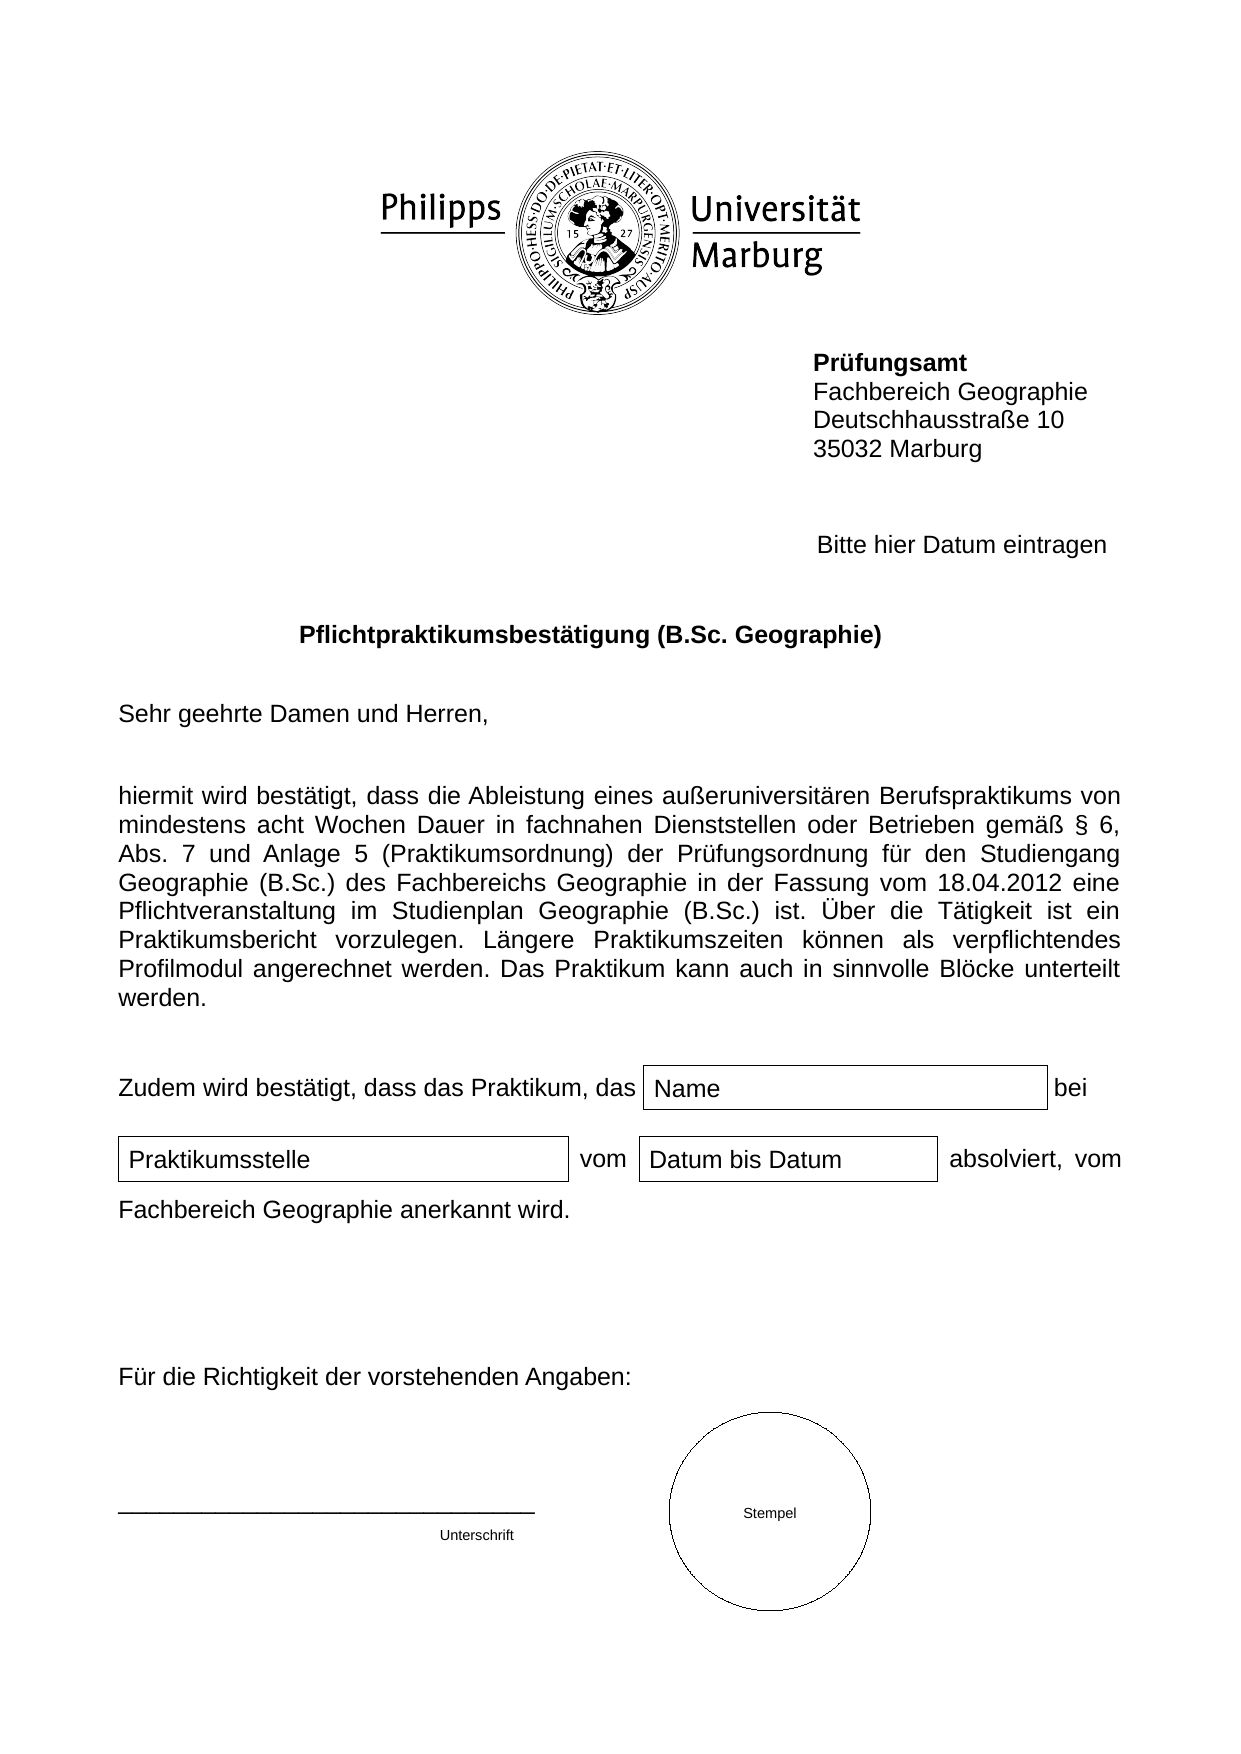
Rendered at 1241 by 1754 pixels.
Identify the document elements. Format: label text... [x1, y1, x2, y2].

text bei [1048, 1065, 1122, 1109]
table_header Prüfungsamt Fachbereich Geographie Deutschhausstraße 10 35032 Marburg [813, 348, 1168, 595]
text [861, 1527, 1122, 1556]
text Unterschrift [118, 1527, 679, 1556]
table_header [118, 348, 813, 595]
text Für die Richtigkeit der vorstehenden Angaben: [118, 1362, 1122, 1391]
text ______________________________ [118, 1486, 672, 1514]
text vom absolviert, vom Fachbereich Geographie anerkannt wird. [118, 1136, 1122, 1224]
picture [378, 146, 863, 320]
text Zudem wird bestätigt, dass das Praktikum, das [118, 1065, 643, 1109]
text [868, 1486, 1122, 1514]
text hiermit wird bestätigt, dass die Ableistung eines außeruniversitären Berufspraktikums von mindestens acht Wochen Dauer in fachnahen Dienststellen oder Betrieben gemäß § 6, Abs. 7 und Anlage 5 (Praktikumsordnung) der Prüfungsordnung für den Studiengang Geographie (B.Sc.) des Fachbereichs Geographie in der Fassung vom 18.04.2012 eine Pflichtveranstaltung im Studienplan Geographie (B.Sc.) ist. Über die Tätigkeit ist ein Praktikumsbericht vorzulegen. Längere Praktikumszeiten können als verpflichtendes Profilmodul angerechnet werden. Das Praktikum kann auch in sinnvolle Blöcke unterteilt werden. [118, 781, 1122, 1011]
text Pflichtpraktikumsbestätigung (B.Sc. Geographie) [118, 620, 1063, 649]
text Sehr geehrte Damen und Herren, [118, 699, 1122, 728]
